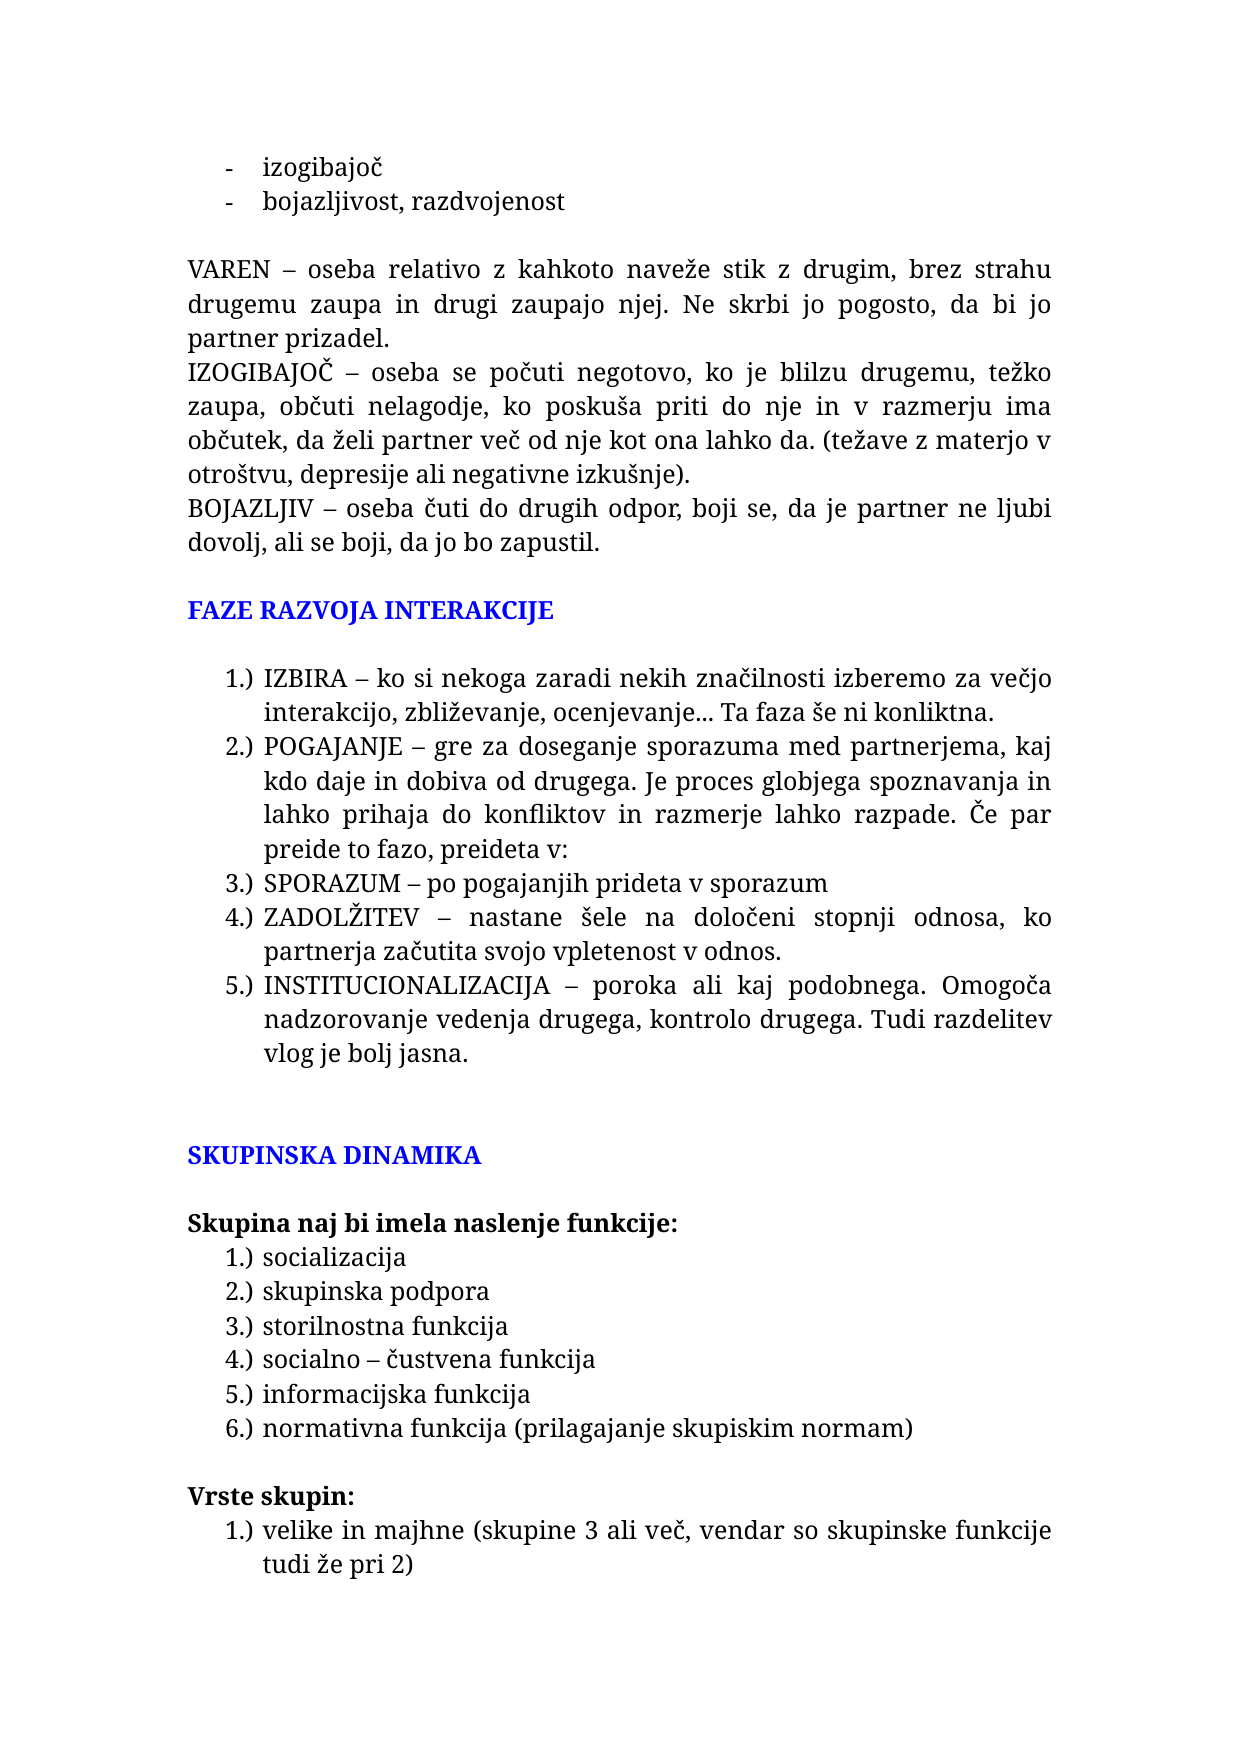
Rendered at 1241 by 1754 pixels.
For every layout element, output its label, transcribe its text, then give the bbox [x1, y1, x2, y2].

list velike in majhne (skupine 3 ali več, vendar so skupinske funkcije tudi že pri 2) [225, 1512, 1053, 1581]
list storilnostna funkcija [225, 1308, 1053, 1342]
text FAZE RAZVOJA INTERAKCIJE [187, 593, 1053, 627]
list IZBIRA – ko si nekoga zaradi nekih značilnosti izberemo za večjo interakcijo, zbliževanje, ocenjevanje... Ta faza še ni konliktna. [225, 661, 1053, 729]
text VAREN – oseba relativo z kahkoto naveže stik z drugim, brez strahu drugemu zaupa in drugi zaupajo njej. Ne skrbi jo pogosto, da bi jo partner prizadel. [187, 252, 1053, 354]
text BOJAZLJIV – oseba čuti do drugih odpor, boji se, da je partner ne ljubi dovolj, ali se boji, da jo bo zapustil. [187, 491, 1053, 559]
list INSTITUCIONALIZACIJA – poroka ali kaj podobnega. Omogoča nadzorovanje vedenja drugega, kontrolo drugega. Tudi razdelitev vlog je bolj jasna. [225, 967, 1053, 1070]
text Skupina naj bi imela naslenje funkcije: [187, 1206, 1053, 1240]
list SPORAZUM – po pogajanjih prideta v sporazum [225, 865, 1053, 899]
text Vrste skupin: [187, 1478, 1053, 1512]
list normativna funkcija (prilagajanje skupiskim normam) [225, 1410, 1053, 1444]
list POGAJANJE – gre za doseganje sporazuma med partnerjema, kaj kdo daje in dobiva od drugega. Je proces globjega spoznavanja in lahko prihaja do konfliktov in razmerje lahko razpade. Če par preide to fazo, preideta v: [225, 729, 1053, 865]
list ZADOLŽITEV – nastane šele na določeni stopnji odnosa, ko partnerja začutita svojo vpletenost v odnos. [225, 899, 1053, 967]
list informacijska funkcija [225, 1376, 1053, 1410]
list socialno – čustvena funkcija [225, 1342, 1053, 1376]
list izogibajoč [225, 150, 1053, 184]
list skupinska podpora [225, 1274, 1053, 1308]
list bojazljivost, razdvojenost [225, 184, 1053, 218]
text IZOGIBAJOČ – oseba se počuti negotovo, ko je blilzu drugemu, težko zaupa, občuti nelagodje, ko poskuša priti do nje in v razmerju ima občutek, da želi partner več od nje kot ona lahko da. (težave z materjo v otroštvu, depresije ali negativne izkušnje). [187, 354, 1053, 491]
text SKUPINSKA DINAMIKA [187, 1138, 1053, 1172]
list socializacija [225, 1240, 1053, 1274]
